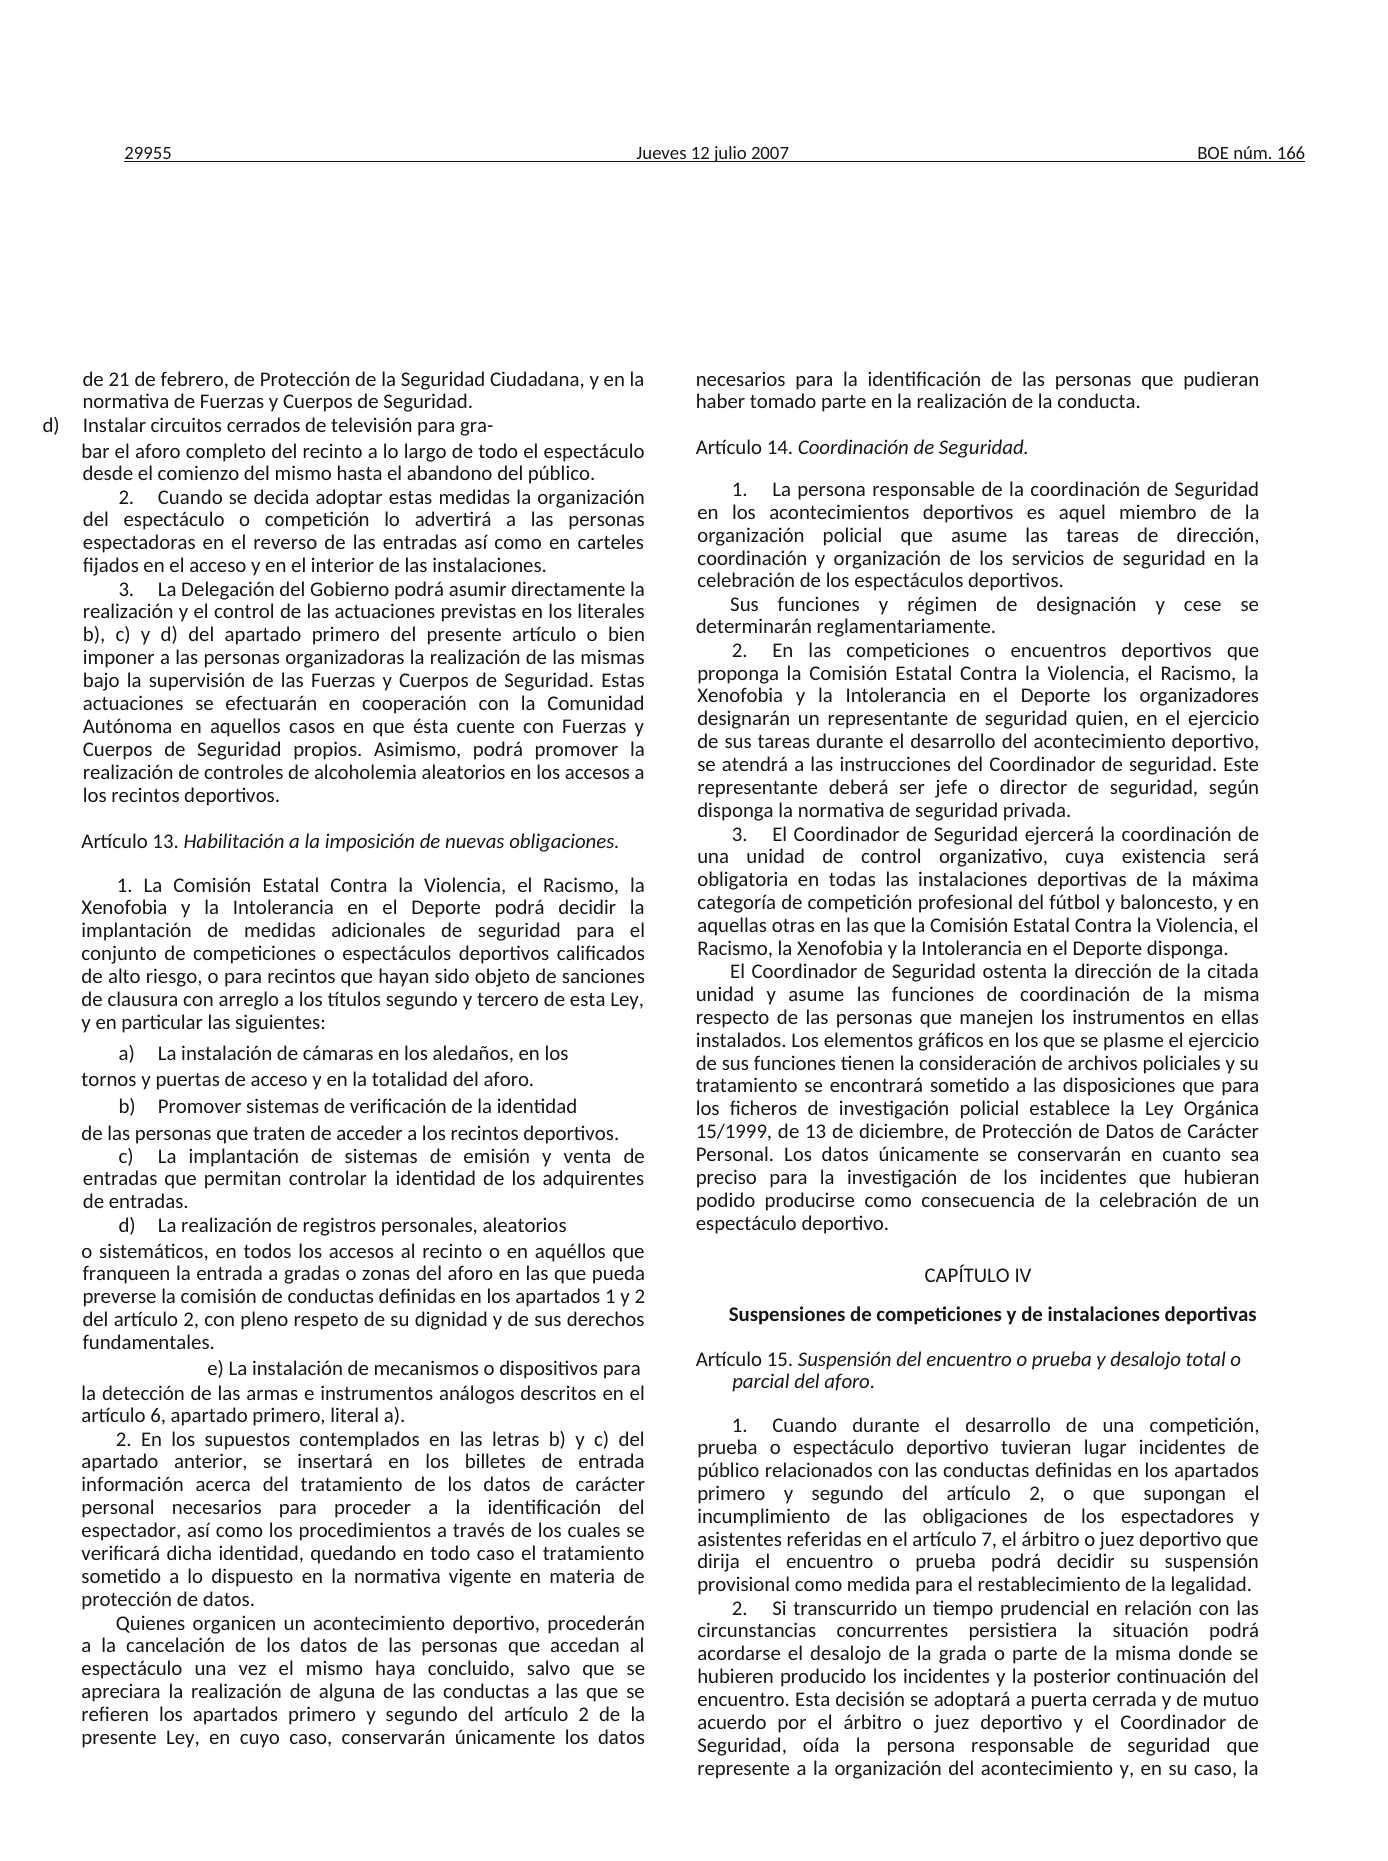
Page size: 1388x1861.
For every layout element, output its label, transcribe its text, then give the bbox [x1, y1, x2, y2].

text 1. La Comisión Estatal Contra la Violencia, el Racismo, la Xenofobia y la Intolerancia en el Deporte podrá decidir la implantación de medidas adicionales de seguridad para el conjunto de competiciones o espectáculos deportivos calificados de alto riesgo, o para recintos que hayan sido objeto de sanciones de clausura con arreglo a los títulos segundo y tercero de esta Ley, y en particular las siguientes: [81, 874, 646, 1034]
list Promover sistemas de verificación de la identidad [83, 1095, 646, 1118]
list La persona responsable de la coordinación de Seguridad en los acontecimientos deportivos es aquel miembro de la organización policial que asume las tareas de dirección, coordinación y organización de los servicios de seguridad en la celebración de los espectáculos deportivos. [697, 478, 1260, 593]
list Si transcurrido un tiempo prudencial en relación con las circunstancias concurrentes persistiera la situación podrá acordarse el desalojo de la grada o parte de la misma donde se hubieren producido los incidentes y la posterior continuación del encuentro. Esta decisión se adoptará a puerta cerrada y de mutuo acuerdo por el árbitro o juez deportivo y el Coordinador de Seguridad, oída la persona responsable de seguridad que represente a la organización del acontecimiento y, en su caso, la [697, 1597, 1260, 1781]
list La realización de registros personales, aleatorios [83, 1214, 646, 1237]
text e) La instalación de mecanismos o dispositivos para [83, 1355, 646, 1381]
list La instalación de cámaras en los aledaños, en los [83, 1042, 646, 1065]
text Artículo 15. Suspensión del encuentro o prueba y desalojo total o parcial del aforo. [696, 1348, 1264, 1394]
text la detección de las armas e instrumentos análogos descritos en el artículo 6, apartado primero, literal a). [81, 1382, 646, 1428]
list Instalar circuitos cerrados de televisión para gra- [42, 414, 646, 437]
list La Delegación del Gobierno podrá asumir directamente la realización y el control de las actuaciones previstas en los literales b), c) y d) del apartado primero del presente artículo o bien imponer a las personas organizadoras la realización de las mismas bajo la supervisión de las Fuerzas y Cuerpos de Seguridad. Estas actuaciones se efectuarán en cooperación con la Comunidad Autónoma en aquellos casos en que ésta cuente con Fuerzas y Cuerpos de Seguridad propios. Asimismo, podrá promover la realización de controles de alcoholemia aleatorios en los accesos a los recintos deportivos. [83, 578, 646, 807]
text Artículo 13. Habilitación a la imposición de nuevas obligaciones. [81, 831, 650, 853]
text de las personas que traten de acceder a los recintos deportivos. [81, 1122, 646, 1144]
text Sus funciones y régimen de designación y cese se determinarán reglamentariamente. [696, 593, 1260, 639]
text 2. En los supuestos contemplados en las letras b) y c) del apartado anterior, se insertará en los billetes de entrada información acerca del tratamiento de los datos de carácter personal necesarios para proceder a la identificación del espectador, así como los procedimientos a través de los cuales se verificará dicha identidad, quedando en todo caso el tratamiento sometido a lo dispuesto en la normativa vigente en materia de protección de datos. [81, 1428, 646, 1612]
text Quienes organicen un acontecimiento deportivo, procederán a la cancelación de los datos de las personas que accedan al espectáculo una vez el mismo haya concluido, salvo que se apreciara la realización de alguna de las conductas a las que se refieren los apartados primero y segundo del artículo 2 de la presente Ley, en cuyo caso, conservarán únicamente los datos [81, 1612, 646, 1749]
list Cuando durante el desarrollo de una competición, prueba o espectáculo deportivo tuvieran lugar incidentes de público relacionados con las conductas definidas en los apartados primero y segundo del artículo 2, o que supongan el incumplimiento de las obligaciones de los espectadores y asistentes referidas en el artículo 7, el árbitro o juez deportivo que dirija el encuentro o prueba podrá decidir su suspensión provisional como medida para el restablecimiento de la legalidad. [697, 1414, 1260, 1597]
list En las competiciones o encuentros deportivos que proponga la Comisión Estatal Contra la Violencia, el Racismo, la Xenofobia y la Intolerancia en el Deporte los organizadores designarán un representante de seguridad quien, en el ejercicio de sus tareas durante el desarrollo del acontecimiento deportivo, se atendrá a las instrucciones del Coordinador de seguridad. Este representante deberá ser jefe o director de seguridad, según disponga la normativa de seguridad privada. [697, 639, 1260, 823]
text Suspensiones de competiciones y de instalaciones deportivas [728, 1303, 1260, 1326]
list El Coordinador de Seguridad ejercerá la coordinación de una unidad de control organizativo, cuya existencia será obligatoria en todas las instalaciones deportivas de la máxima categoría de competición profesional del fútbol y baloncesto, y en aquellas otras en las que la Comisión Estatal Contra la Violencia, el Racismo, la Xenofobia y la Intolerancia en el Deporte disponga. [697, 823, 1260, 960]
text bar el aforo completo del recinto a lo largo de todo el espectáculo desde el comienzo del mismo hasta el abandono del público. [81, 440, 646, 486]
text El Coordinador de Seguridad ostenta la dirección de la citada unidad y asume las funciones de coordinación de la misma respecto de las personas que manejen los instrumentos en ellas instalados. Los elementos gráficos en los que se plasme el ejercicio de sus funciones tienen la consideración de archivos policiales y su tratamiento se encontrará sometido a las disposiciones que para los ficheros de investigación policial establece la Ley Orgánica 15/1999, de 13 de diciembre, de Protección de Datos de Carácter Personal. Los datos únicamente se conservarán en cuanto sea preciso para la investigación de los incidentes que hubieran podido producirse como consecuencia de la celebración de un espectáculo deportivo. [696, 961, 1260, 1236]
text Artículo 14. Coordinación de Seguridad. [696, 436, 1264, 459]
text de 21 de febrero, de Protección de la Seguridad Ciudadana, y en la normativa de Fuerzas y Cuerpos de Seguridad. [81, 368, 646, 413]
text CAPÍTULO IV [697, 1262, 1258, 1288]
list La implantación de sistemas de emisión y venta de entradas que permitan controlar la identidad de los adquirentes de entradas. [83, 1145, 646, 1213]
text o sistemáticos, en todos los accesos al recinto o en aquéllos que franqueen la entrada a gradas o zonas del aforo en las que pueda preverse la comisión de conductas definidas en los apartados 1 y 2 del artículo 2, con pleno respeto de su dignidad y de sus derechos fundamentales. [81, 1240, 646, 1355]
list Cuando se decida adoptar estas medidas la organización del espectáculo o competición lo advertirá a las personas espectadoras en el reverso de las entradas así como en carteles fijados en el acceso y en el interior de las instalaciones. [83, 486, 646, 578]
text tornos y puertas de acceso y en la totalidad del aforo. [81, 1068, 646, 1091]
text necesarios para la identificación de las personas que pudieran haber tomado parte en la realización de la conducta. [696, 368, 1260, 413]
